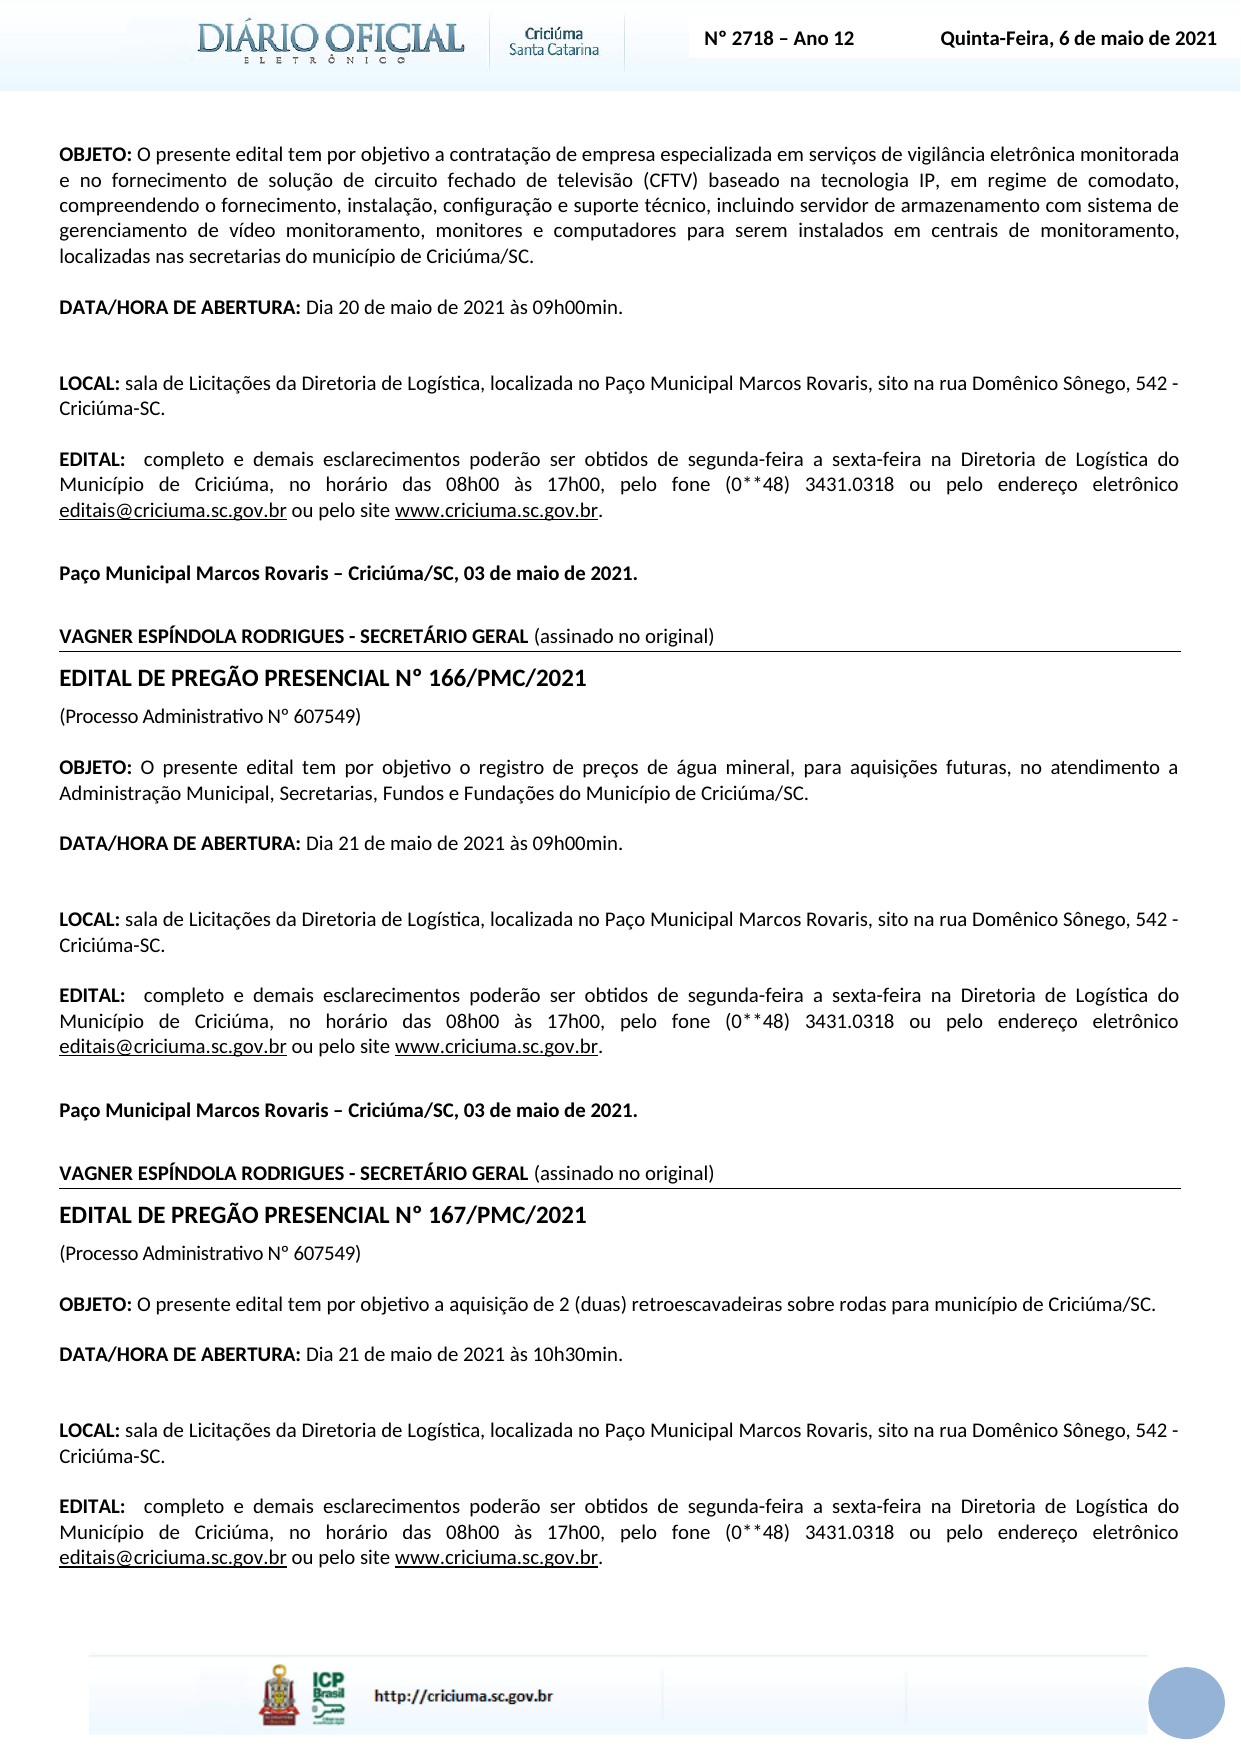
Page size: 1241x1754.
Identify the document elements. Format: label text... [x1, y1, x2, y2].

text LOCAL: sala de Licitações da Diretoria de Logística, localizada no Paço Municipal Marcos Rovaris, sito na rua Domênico Sônego, 542 - Criciúma-SC. [59, 1417, 1181, 1468]
text EDITAL: completo e demais esclarecimentos poderão ser obtidos de segunda-feira a sexta-feira na Diretoria de Logística do Município de Criciúma, no horário das 08h00 às 17h00, pelo fone (0**48) 3431.0318 ou pelo endereço eletrônico editais@criciuma.sc.gov.br ou pelo site www.criciuma.sc.gov.br. [59, 1494, 1181, 1570]
text OBJETO: O presente edital tem por objetivo a contratação de empresa especializada em serviços de vigilância eletrônica monitorada e no fornecimento de solução de circuito fechado de televisão (CFTV) baseado na tecnologia IP, em regime de comodato, compreendendo o fornecimento, instalação, configuração e suporte técnico, incluindo servidor de armazenamento com sistema de gerenciamento de vídeo monitoramento, monitores e computadores para serem instalados em centrais de monitoramento, localizadas nas secretarias do município de Criciúma/SC. [59, 141, 1181, 268]
text Paço Municipal Marcos Rovaris – Criciúma/SC, 03 de maio de 2021. [59, 1097, 1181, 1122]
text LOCAL: sala de Licitações da Diretoria de Logística, localizada no Paço Municipal Marcos Rovaris, sito na rua Domênico Sônego, 542 - Criciúma-SC. [59, 906, 1181, 957]
text OBJETO: O presente edital tem por objetivo o registro de preços de água mineral, para aquisições futuras, no atendimento a Administração Municipal, Secretarias, Fundos e Fundações do Município de Criciúma/SC. [59, 754, 1181, 805]
text Paço Municipal Marcos Rovaris – Criciúma/SC, 03 de maio de 2021. [59, 560, 1181, 586]
text EDITAL DE PREGÃO PRESENCIAL Nº 166/PMC/2021 [59, 662, 1181, 693]
text DATA/HORA DE ABERTURA: Dia 20 de maio de 2021 às 09h00min. [59, 294, 1181, 319]
text DATA/HORA DE ABERTURA: Dia 21 de maio de 2021 às 10h30min. [59, 1342, 1181, 1367]
text VAGNER ESPÍNDOLA RODRIGUES - SECRETÁRIO GERAL (assinado no original) [59, 1160, 1181, 1188]
text EDITAL: completo e demais esclarecimentos poderão ser obtidos de segunda-feira a sexta-feira na Diretoria de Logística do Município de Criciúma, no horário das 08h00 às 17h00, pelo fone (0**48) 3431.0318 ou pelo endereço eletrônico editais@criciuma.sc.gov.br ou pelo site www.criciuma.sc.gov.br. [59, 983, 1181, 1059]
text (Processo Administrativo Nº 607549) [59, 703, 1181, 729]
text EDITAL DE PREGÃO PRESENCIAL Nº 167/PMC/2021 [59, 1199, 1181, 1229]
text DATA/HORA DE ABERTURA: Dia 21 de maio de 2021 às 09h00min. [59, 831, 1181, 856]
text OBJETO: O presente edital tem por objetivo a aquisição de 2 (duas) retroescavadeiras sobre rodas para município de Criciúma/SC. [59, 1291, 1181, 1316]
text LOCAL: sala de Licitações da Diretoria de Logística, localizada no Paço Municipal Marcos Rovaris, sito na rua Domênico Sônego, 542 - Criciúma-SC. [59, 370, 1181, 421]
text (Processo Administrativo Nº 607549) [59, 1240, 1181, 1265]
text EDITAL: completo e demais esclarecimentos poderão ser obtidos de segunda-feira a sexta-feira na Diretoria de Logística do Município de Criciúma, no horário das 08h00 às 17h00, pelo fone (0**48) 3431.0318 ou pelo endereço eletrônico editais@criciuma.sc.gov.br ou pelo site www.criciuma.sc.gov.br. [59, 446, 1181, 522]
text VAGNER ESPÍNDOLA RODRIGUES - SECRETÁRIO GERAL (assinado no original) [59, 623, 1181, 651]
